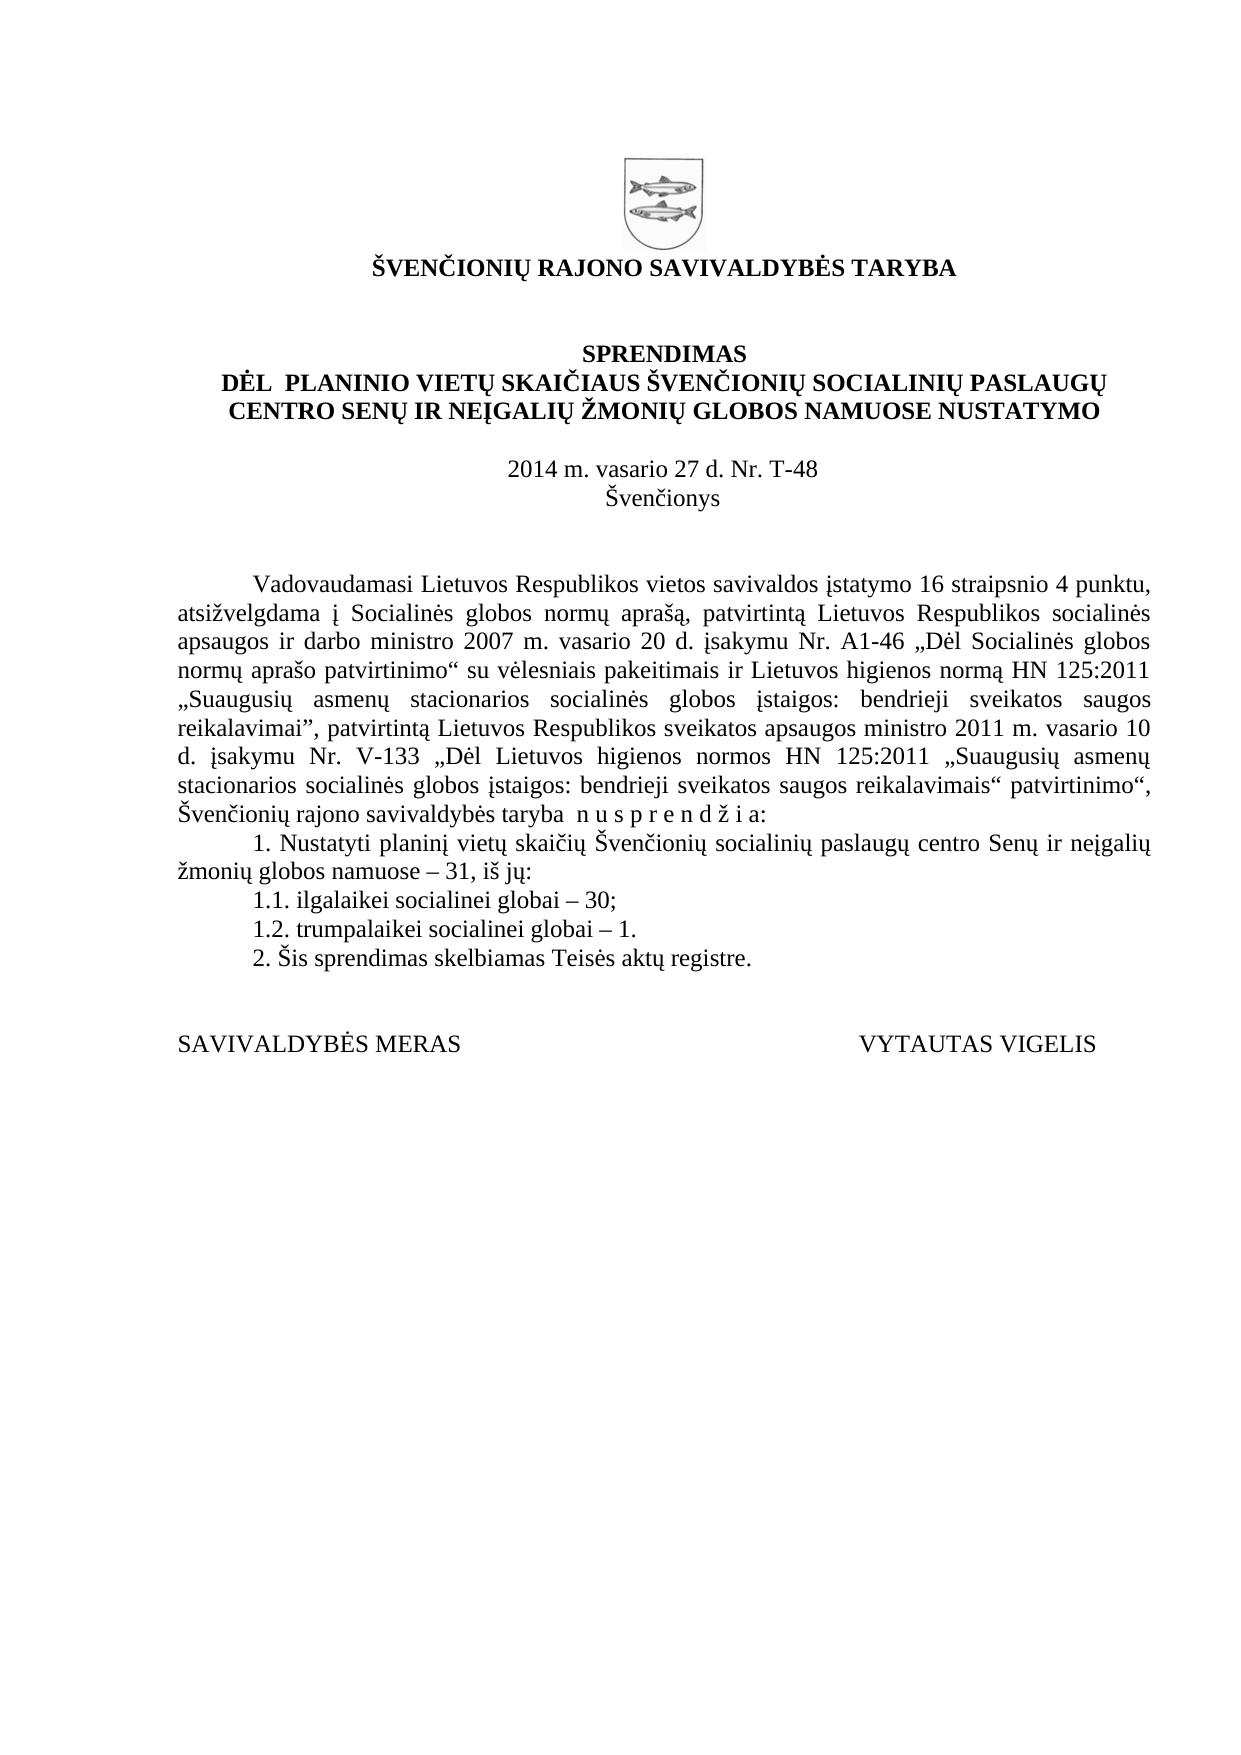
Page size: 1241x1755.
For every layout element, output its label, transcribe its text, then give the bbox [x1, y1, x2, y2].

table_header [716, 118, 1174, 156]
text 1.2. trumpalaikei socialinei globai – 1. [177, 914, 1152, 943]
text DĖL PLANINIO VIETŲ SKAIČIAUS ŠVENČIONIŲ SOCIALINIŲ PASLAUGŲ CENTRO SENŲ IR NEĮGALIŲ ŽMONIŲ GLOBOS NAMUOSE NUSTATYMO [177, 368, 1152, 425]
text 1. Nustatyti planinį vietų skaičių Švenčionių socialinių paslaugų centro Senų ir neįgalių žmonių globos namuose – 31, iš jų: [177, 828, 1152, 885]
text SPRENDIMAS [177, 339, 1152, 368]
table_header [613, 118, 716, 156]
text 2014 m. vasario 27 d. Nr. T-48 [174, 454, 1152, 483]
text ŠVENČIONIŲ RAJONO SAVIVALDYBĖS TARYBA [177, 253, 1152, 281]
text 1.1. ilgalaikei socialinei globai – 30; [177, 885, 1152, 914]
text 2. Šis sprendimas skelbiamas Teisės aktų registre. [177, 943, 1152, 971]
text Vadovaudamasi Lietuvos Respublikos vietos savivaldos įstatymo 16 straipsnio 4 punktu, atsižvelgdama į Socialinės globos normų aprašą, patvirtintą Lietuvos Respublikos socialinės apsaugos ir darbo ministro 2007 m. vasario 20 d. įsakymu Nr. A1-46 „Dėl Socialinės globos normų aprašo patvirtinimo“ su vėlesniais pakeitimais ir Lietuvos higienos normą HN 125:2011 „Suaugusių asmenų stacionarios socialinės globos įstaigos: bendrieji sveikatos saugos reikalavimai”, patvirtintą Lietuvos Respublikos sveikatos apsaugos ministro 2011 m. vasario 10 d. įsakymu Nr. V-133 „Dėl Lietuvos higienos normos HN 125:2011 „Suaugusių asmenų stacionarios socialinės globos įstaigos: bendrieji sveikatos saugos reikalavimais“ patvirtinimo“, Švenčionių rajono savivaldybės taryba n u s p r e n d ž i a: [177, 569, 1152, 828]
text SAVIVALDYBĖS MERAS VYTAUTAS VIGELIS [177, 1029, 1152, 1058]
table_header [155, 118, 613, 156]
text Švenčionys [174, 483, 1152, 511]
